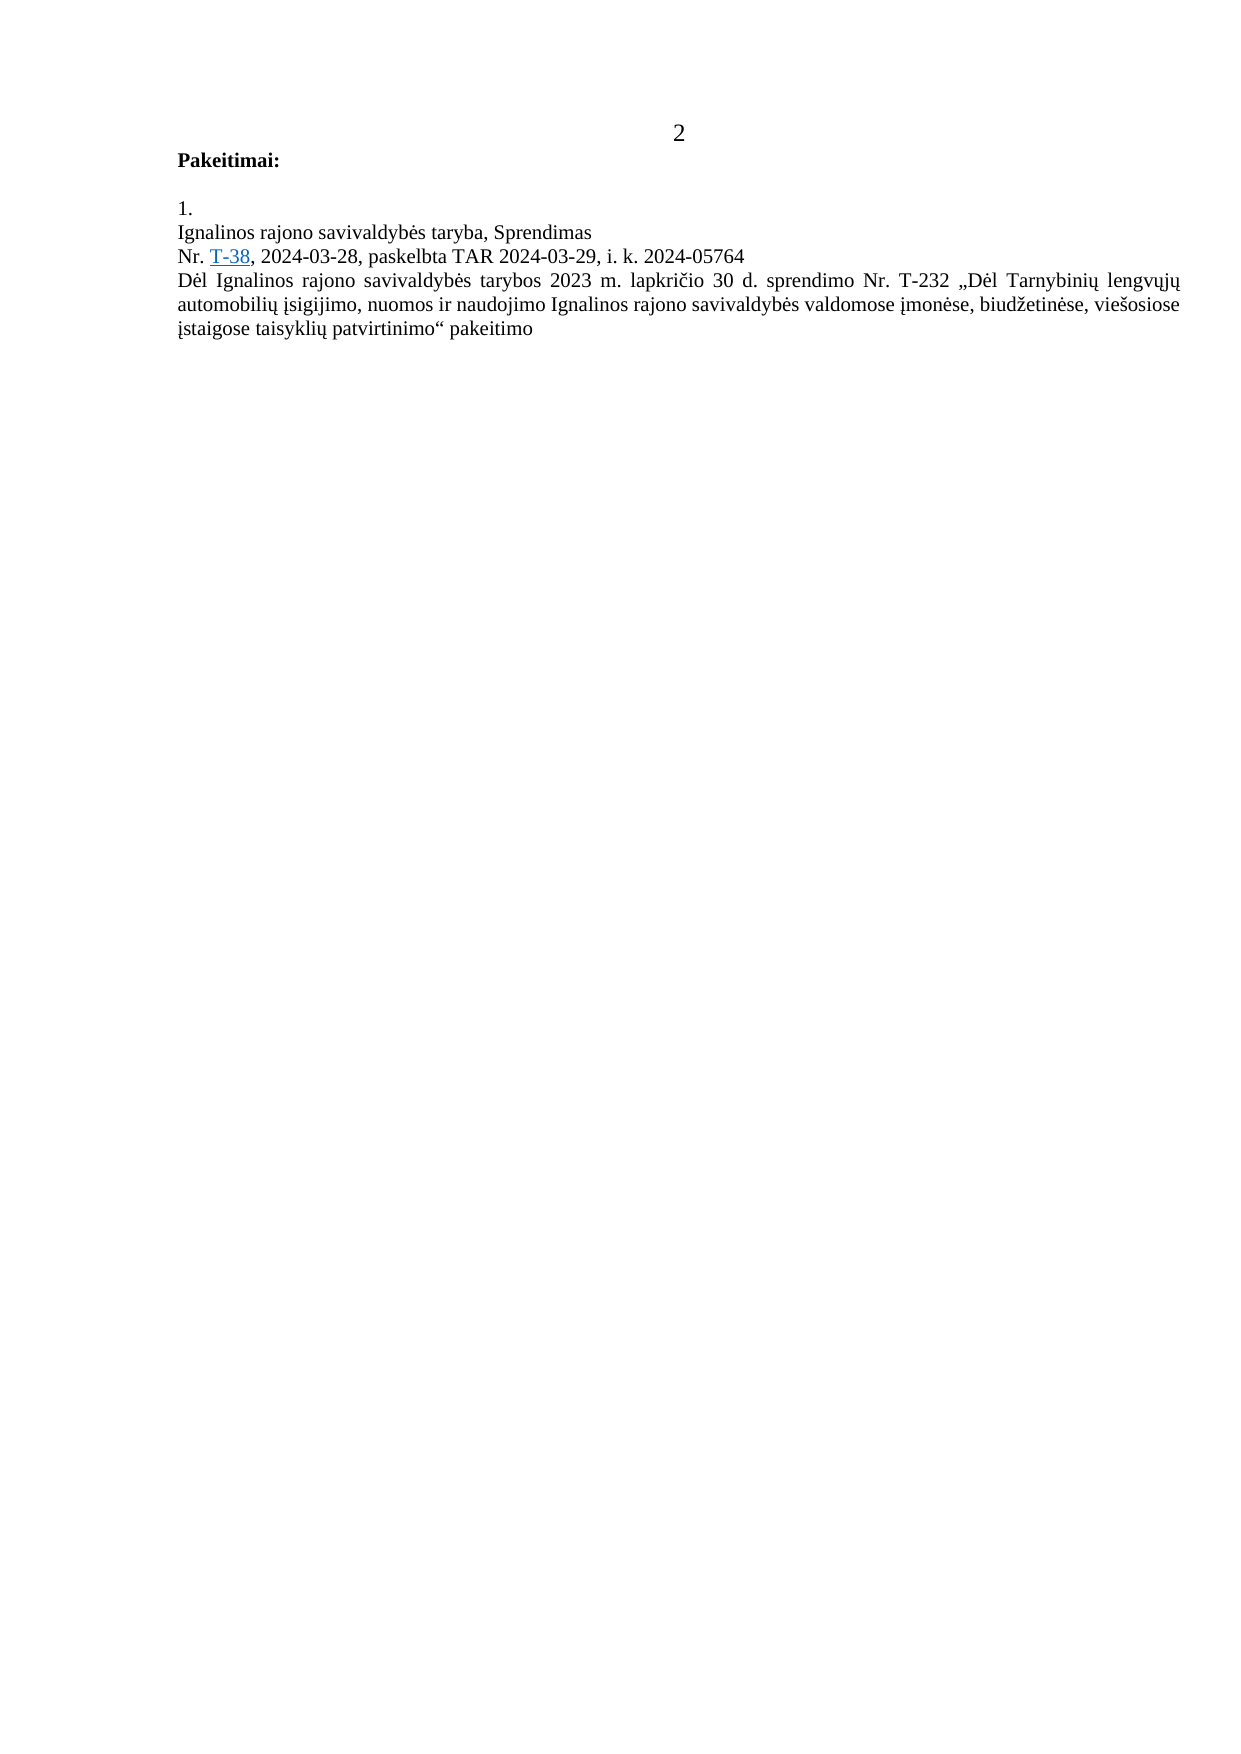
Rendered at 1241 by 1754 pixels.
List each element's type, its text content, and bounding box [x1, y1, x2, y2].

text 1. [177, 196, 1181, 220]
text Pakeitimai: [177, 148, 1181, 172]
text Nr. T-38, 2024-03-28, paskelbta TAR 2024-03-29, i. k. 2024-05764 [177, 244, 1181, 268]
text Dėl Ignalinos rajono savivaldybės tarybos 2023 m. lapkričio 30 d. sprendimo Nr. T-232 „Dėl Tarnybinių lengvųjų automobilių įsigijimo, nuomos ir naudojimo Ignalinos rajono savivaldybės valdomose įmonėse, biudžetinėse, viešosiose įstaigose taisyklių patvirtinimo“ pakeitimo [177, 268, 1181, 340]
text Ignalinos rajono savivaldybės taryba, Sprendimas [177, 220, 1181, 244]
